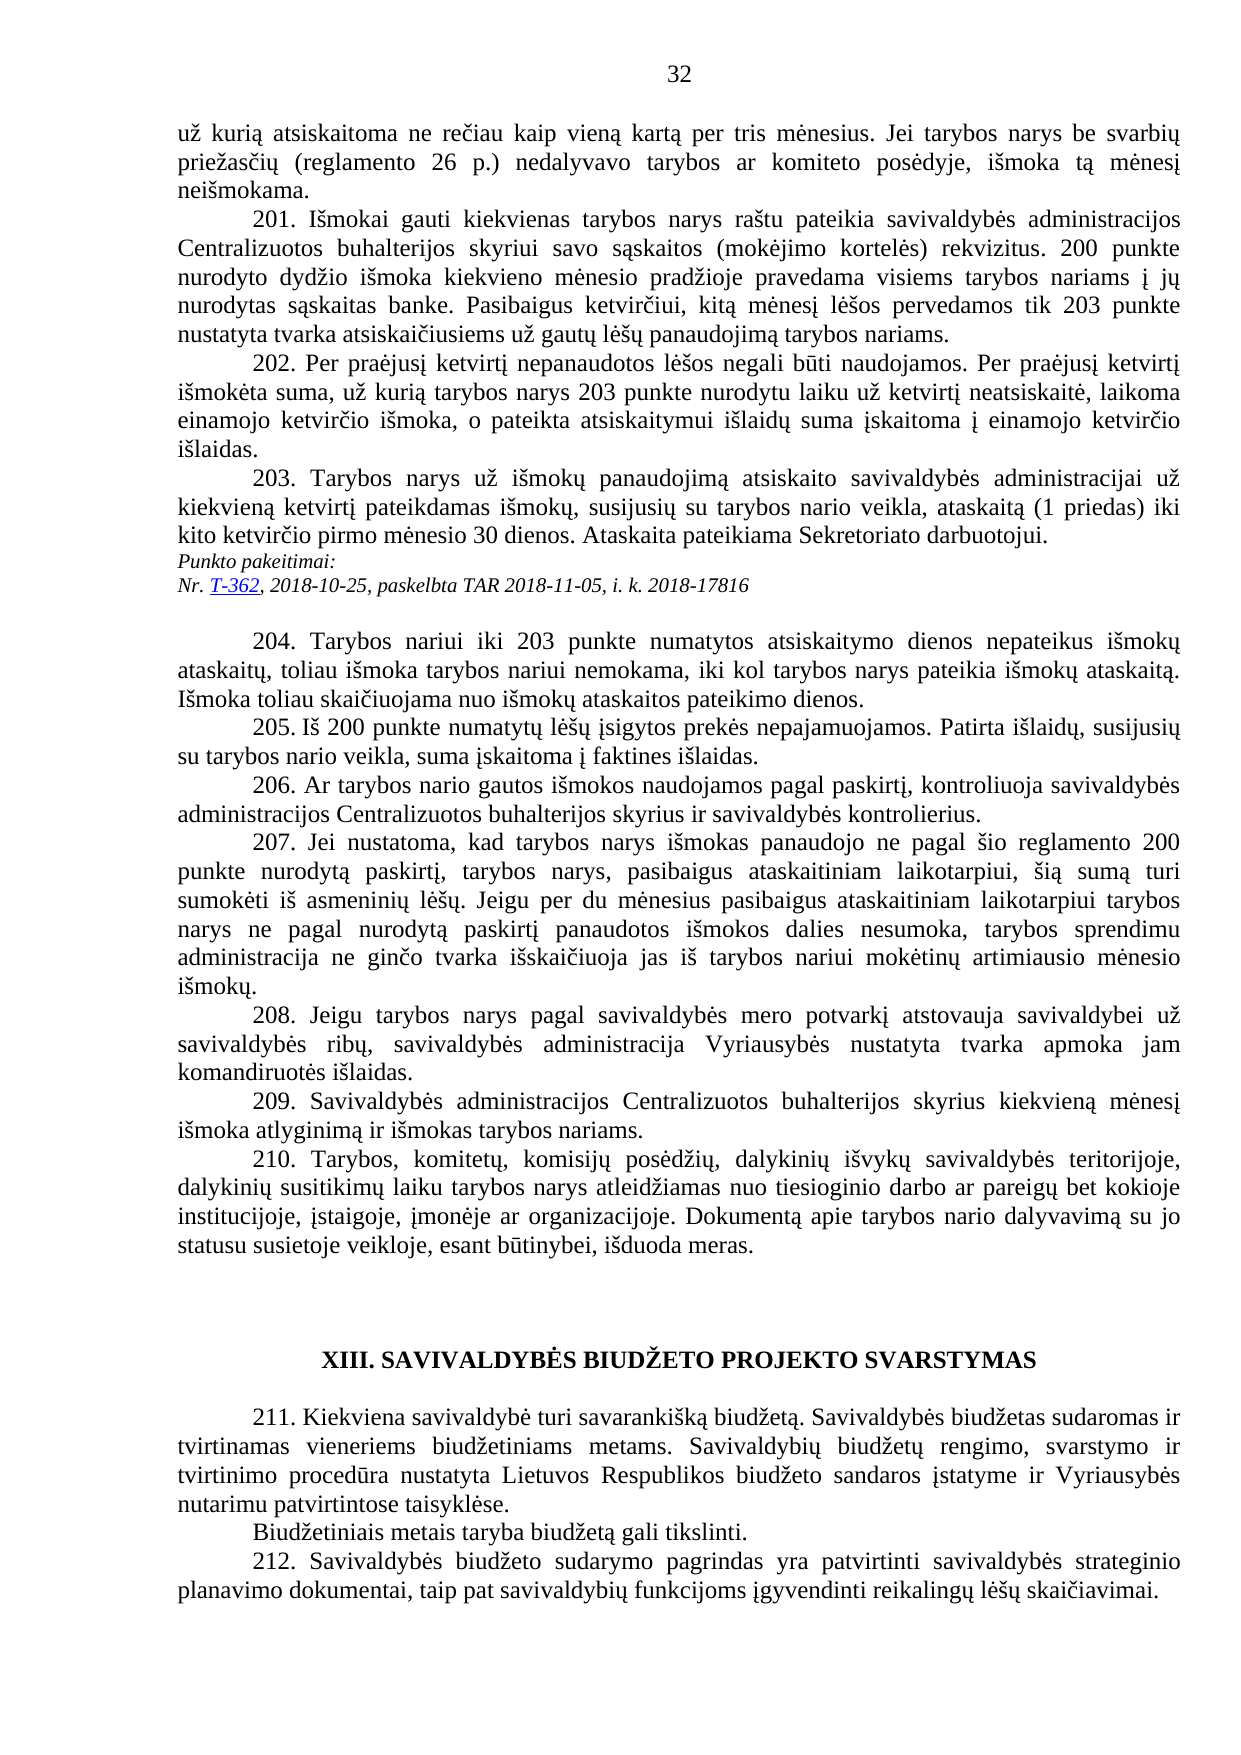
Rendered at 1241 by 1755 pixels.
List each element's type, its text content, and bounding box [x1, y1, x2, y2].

text 203. Tarybos narys už išmokų panaudojimą atsiskaito savivaldybės administracijai už kiekvieną ketvirtį pateikdamas išmokų, susijusių su tarybos nario veikla, ataskaitą (1 priedas) iki kito ketvirčio pirmo mėnesio 30 dienos. Ataskaita pateikiama Sekretoriato darbuotojui. [177, 463, 1181, 549]
text už kurią atsiskaitoma ne rečiau kaip vieną kartą per tris mėnesius. Jei tarybos narys be svarbių priežasčių (reglamento 26 p.) nedalyvavo tarybos ar komiteto posėdyje, išmoka tą mėnesį neišmokama. [177, 118, 1181, 204]
text 212. Savivaldybės biudžeto sudarymo pagrindas yra patvirtinti savivaldybės strateginio planavimo dokumentai, taip pat savivaldybių funkcijoms įgyvendinti reikalingų lėšų skaičiavimai. [177, 1546, 1181, 1604]
text 206. Ar tarybos nario gautos išmokos naudojamos pagal paskirtį, kontroliuoja savivaldybės administracijos Centralizuotos buhalterijos skyrius ir savivaldybės kontrolierius. [177, 770, 1181, 827]
text 201. Išmokai gauti kiekvienas tarybos narys raštu pateikia savivaldybės administracijos Centralizuotos buhalterijos skyriui savo sąskaitos (mokėjimo kortelės) rekvizitus. 200 punkte nurodyto dydžio išmoka kiekvieno mėnesio pradžioje pravedama visiems tarybos nariams į jų nurodytas sąskaitas banke. Pasibaigus ketvirčiui, kitą mėnesį lėšos pervedamos tik 203 punkte nustatyta tvarka atsiskaičiusiems už gautų lėšų panaudojimą tarybos nariams. [177, 204, 1181, 348]
text 205. Iš 200 punkte numatytų lėšų įsigytos prekės nepajamuojamos. Patirta išlaidų, susijusių su tarybos nario veikla, suma įskaitoma į faktines išlaidas. [177, 712, 1181, 770]
text Nr. T-362, 2018-10-25, paskelbta TAR 2018-11-05, i. k. 2018-17816 [177, 573, 1181, 597]
text 210. Tarybos, komitetų, komisijų posėdžių, dalykinių išvykų savivaldybės teritorijoje, dalykinių susitikimų laiku tarybos narys atleidžiamas nuo tiesioginio darbo ar pareigų bet kokioje institucijoje, įstaigoje, įmonėje ar organizacijoje. Dokumentą apie tarybos nario dalyvavimą su jo statusu susietoje veikloje, esant būtinybei, išduoda meras. [177, 1144, 1181, 1259]
text 207. Jei nustatoma, kad tarybos narys išmokas panaudojo ne pagal šio reglamento 200 punkte nurodytą paskirtį, tarybos narys, pasibaigus ataskaitiniam laikotarpiui, šią sumą turi sumokėti iš asmeninių lėšų. Jeigu per du mėnesius pasibaigus ataskaitiniam laikotarpiui tarybos narys ne pagal nurodytą paskirtį panaudotos išmokos dalies nesumoka, tarybos sprendimu administracija ne ginčo tvarka išskaičiuoja jas iš tarybos nariui mokėtinų artimiausio mėnesio išmokų. [177, 827, 1181, 1000]
text 202. Per praėjusį ketvirtį nepanaudotos lėšos negali būti naudojamos. Per praėjusį ketvirtį išmokėta suma, už kurią tarybos narys 203 punkte nurodytu laiku už ketvirtį neatsiskaitė, laikoma einamojo ketvirčio išmoka, o pateikta atsiskaitymui išlaidų suma įskaitoma į einamojo ketvirčio išlaidas. [177, 348, 1181, 463]
text Punkto pakeitimai: [177, 549, 1181, 573]
text 209. Savivaldybės administracijos Centralizuotos buhalterijos skyrius kiekvieną mėnesį išmoka atlyginimą ir išmokas tarybos nariams. [177, 1086, 1181, 1144]
text 211. Kiekviena savivaldybė turi savarankišką biudžetą. Savivaldybės biudžetas sudaromas ir tvirtinamas vieneriems biudžetiniams metams. Savivaldybių biudžetų rengimo, svarstymo ir tvirtinimo procedūra nustatyta Lietuvos Respublikos biudžeto sandaros įstatyme ir Vyriausybės nutarimu patvirtintose taisyklėse. [177, 1402, 1181, 1517]
text XIII. SAVIVALDYBĖS BIUDŽETO PROJEKTO SVARSTYMAS [177, 1345, 1181, 1374]
text 204. Tarybos nariui iki 203 punkte numatytos atsiskaitymo dienos nepateikus išmokų ataskaitų, toliau išmoka tarybos nariui nemokama, iki kol tarybos narys pateikia išmokų ataskaitą. Išmoka toliau skaičiuojama nuo išmokų ataskaitos pateikimo dienos. [177, 626, 1181, 712]
text Biudžetiniais metais taryba biudžetą gali tikslinti. [177, 1517, 1181, 1546]
text 208. Jeigu tarybos narys pagal savivaldybės mero potvarkį atstovauja savivaldybei už savivaldybės ribų, savivaldybės administracija Vyriausybės nustatyta tvarka apmoka jam komandiruotės išlaidas. [177, 1000, 1181, 1086]
